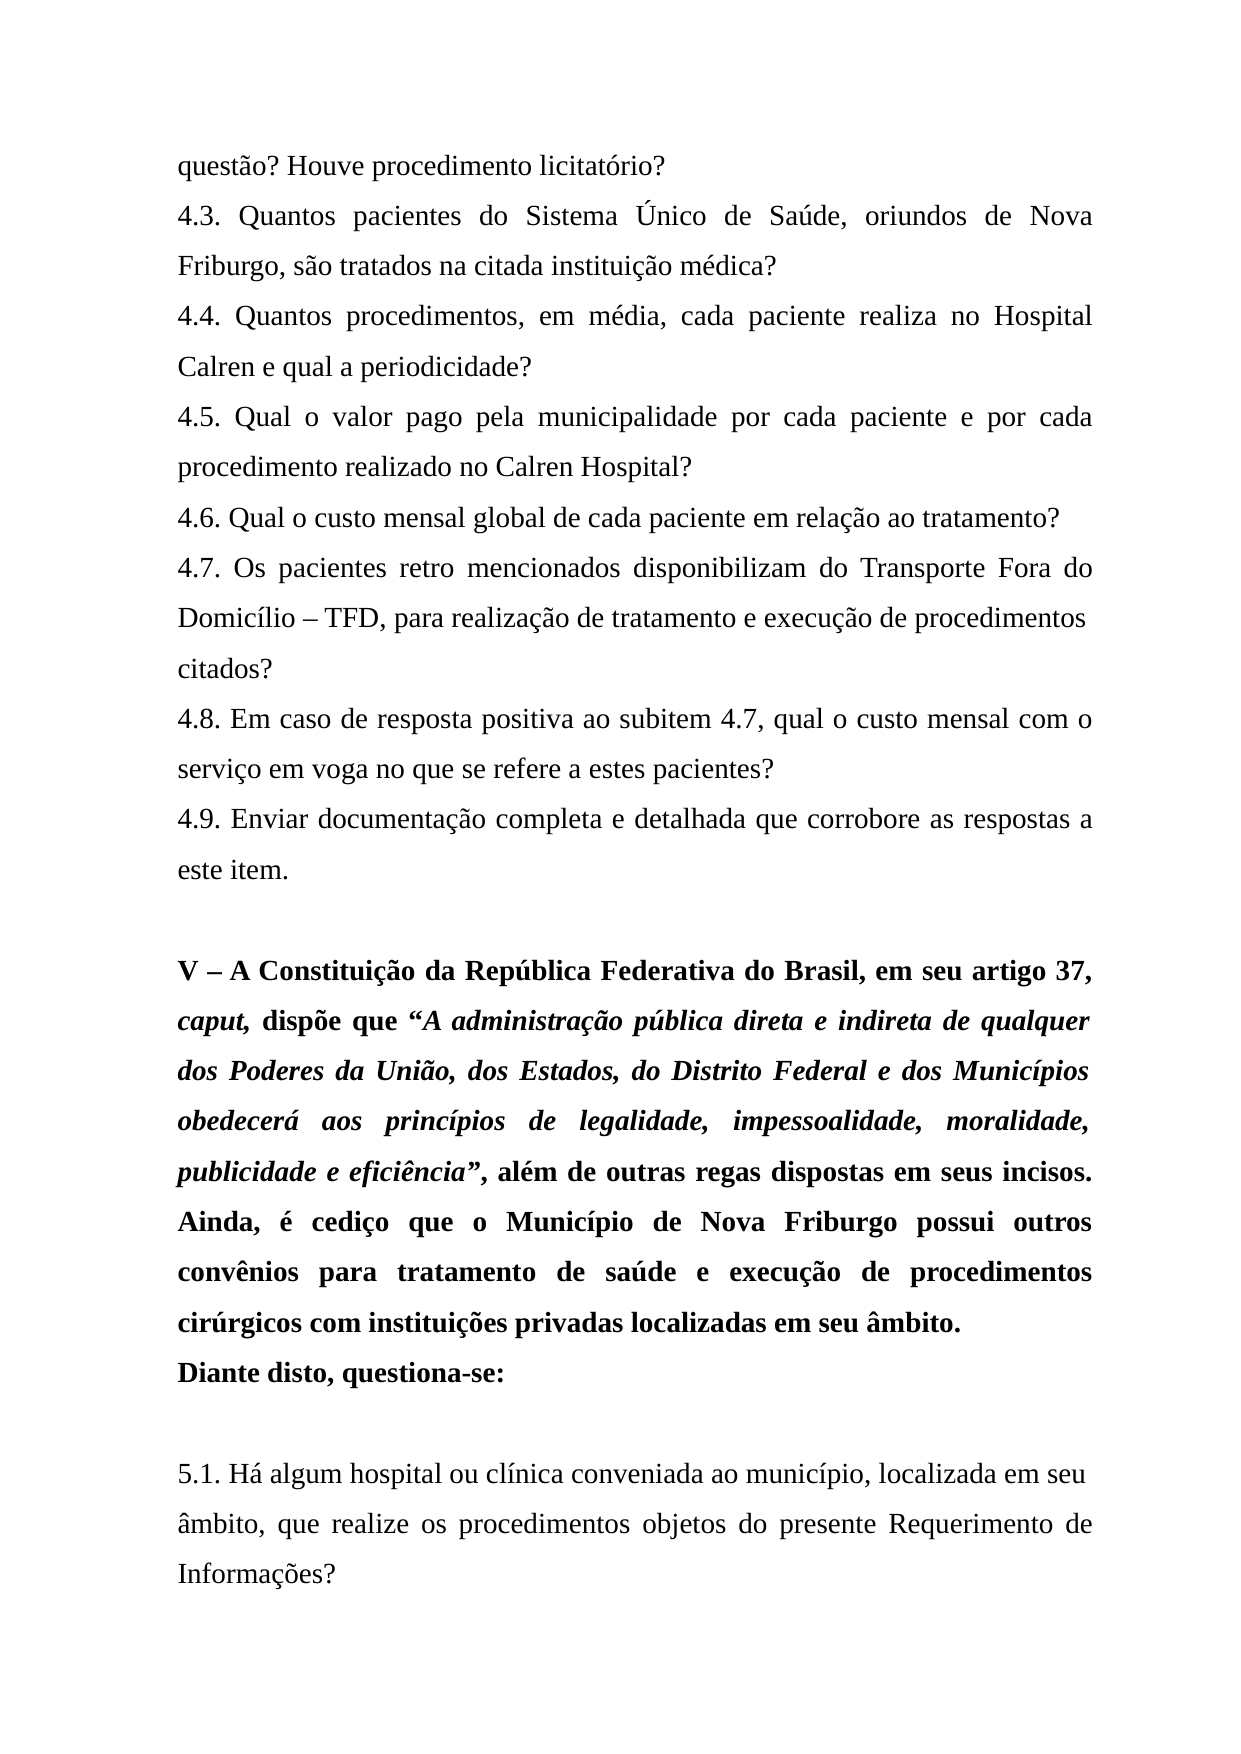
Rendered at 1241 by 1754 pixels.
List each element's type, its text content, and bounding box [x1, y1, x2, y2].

text V – A Constituição da República Federativa do Brasil, em seu artigo 37, caput, dispõe que “A administração pública direta e indireta de qualquer dos Poderes da União, dos Estados, do Distrito Federal e dos Municípios obedecerá aos princípios de legalidade, impessoalidade, moralidade, publicidade e eficiência”, além de outras regas dispostas em seus incisos. Ainda, é cediço que o Município de Nova Friburgo possui outros convênios para tratamento de saúde e execução de procedimentos cirúrgicos com instituições privadas localizadas em seu âmbito. [177, 953, 1093, 1338]
text 5.1. Há algum hospital ou clínica conveniada ao município, localizada em seu [177, 1456, 1093, 1489]
text questão? Houve procedimento licitatório? [177, 148, 1093, 181]
text 4.6. Qual o custo mensal global de cada paciente em relação ao tratamento? [177, 500, 1093, 533]
text 4.3. Quantos pacientes do Sistema Único de Saúde, oriundos de Nova Friburgo, são tratados na citada instituição médica? [177, 198, 1093, 282]
text citados? [177, 651, 1093, 684]
text âmbito, que realize os procedimentos objetos do presente Requerimento de Informações? [177, 1506, 1093, 1590]
text 4.9. Enviar documentação completa e detalhada que corrobore as respostas a este item. [177, 802, 1093, 886]
text Diante disto, questiona-se: [177, 1355, 1093, 1389]
text 4.5. Qual o valor pago pela municipalidade por cada paciente e por cada procedimento realizado no Calren Hospital? [177, 399, 1093, 483]
text 4.8. Em caso de resposta positiva ao subitem 4.7, qual o custo mensal com o serviço em voga no que se refere a estes pacientes? [177, 701, 1093, 785]
text 4.7. Os pacientes retro mencionados disponibilizam do Transporte Fora do Domicílio – TFD, para realização de tratamento e execução de procedimentos [177, 550, 1093, 634]
text 4.4. Quantos procedimentos, em média, cada paciente realiza no Hospital Calren e qual a periodicidade? [177, 298, 1093, 382]
